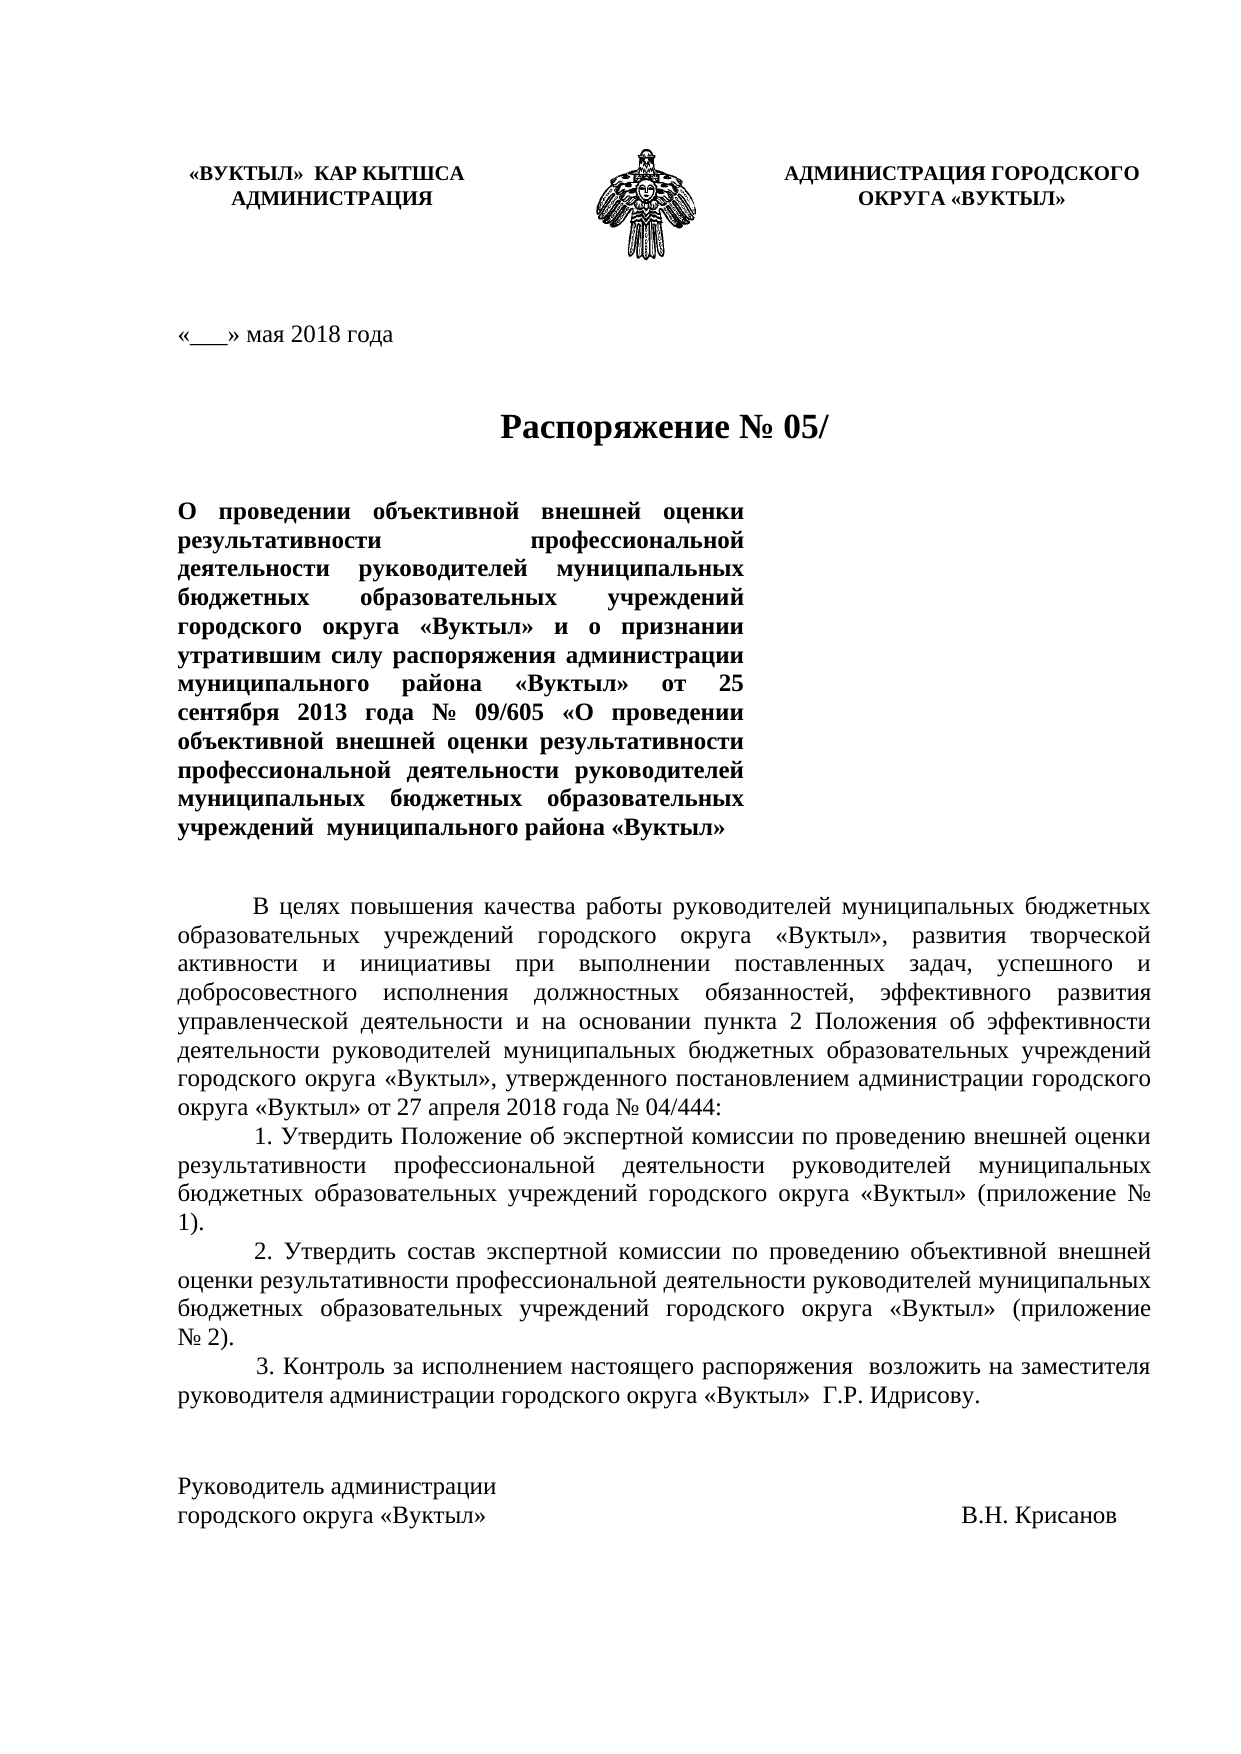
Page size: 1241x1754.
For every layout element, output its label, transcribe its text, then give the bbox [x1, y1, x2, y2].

picture [573, 118, 724, 291]
text городского округа «Вуктыл» В.Н. Крисанов [177, 1500, 1171, 1528]
text 2. Утвердить состав экспертной комиссии по проведению объективной внешней оценки результативности профессиональной деятельности руководителей муниципальных бюджетных образовательных учреждений городского округа «Вуктыл» (приложение № 2). [177, 1236, 1152, 1351]
text «___» мая 2018 года [177, 319, 1152, 348]
text 1. Утвердить Положение об экспертной комиссии по проведению внешней оценки результативности профессиональной деятельности руководителей муниципальных бюджетных образовательных учреждений городского округа «Вуктыл» (приложение № 1). [177, 1121, 1152, 1236]
table_header [563, 118, 573, 290]
text Распоряжение № 05/ [177, 405, 1152, 446]
table_header АДМИНИСТРАЦИЯ ГОРОДСКОГО ОКРУГА «ВУКТЫЛ» [733, 118, 1187, 290]
text О проведении объективной внешней оценки результативности профессиональной деятельности руководителей муниципальных бюджетных образовательных учреждений городского округа «Вуктыл» и о признании утратившим силу распоряжения администрации муниципального района «Вуктыл» от 25 сентября 2013 года № 09/605 «О проведении объективной внешней оценки результативности профессиональной деятельности руководителей муниципальных бюджетных образовательных учреждений муниципального района «Вуктыл» [177, 496, 744, 841]
text В целях повышения качества работы руководителей муниципальных бюджетных образовательных учреждений городского округа «Вуктыл», развития творческой активности и инициативы при выполнении поставленных задач, успешного и добросовестного исполнения должностных обязанностей, эффективного развития управленческой деятельности и на основании пункта 2 Положения об эффективности деятельности руководителей муниципальных бюджетных образовательных учреждений городского округа «Вуктыл», утвержденного постановлением администрации городского округа «Вуктыл» от 27 апреля 2018 года № 04/444: [177, 891, 1152, 1121]
text Руководитель администрации [177, 1471, 1171, 1500]
text 3. Контроль за исполнением настоящего распоряжения возложить на заместителя руководителя администрации городского округа «Вуктыл» Г.Р. Идрисову. [177, 1351, 1152, 1408]
table_header [724, 118, 733, 290]
table_header «ВУКТЫЛ» КАР КЫТШСА АДМИНИСТРАЦИЯ [86, 118, 562, 290]
